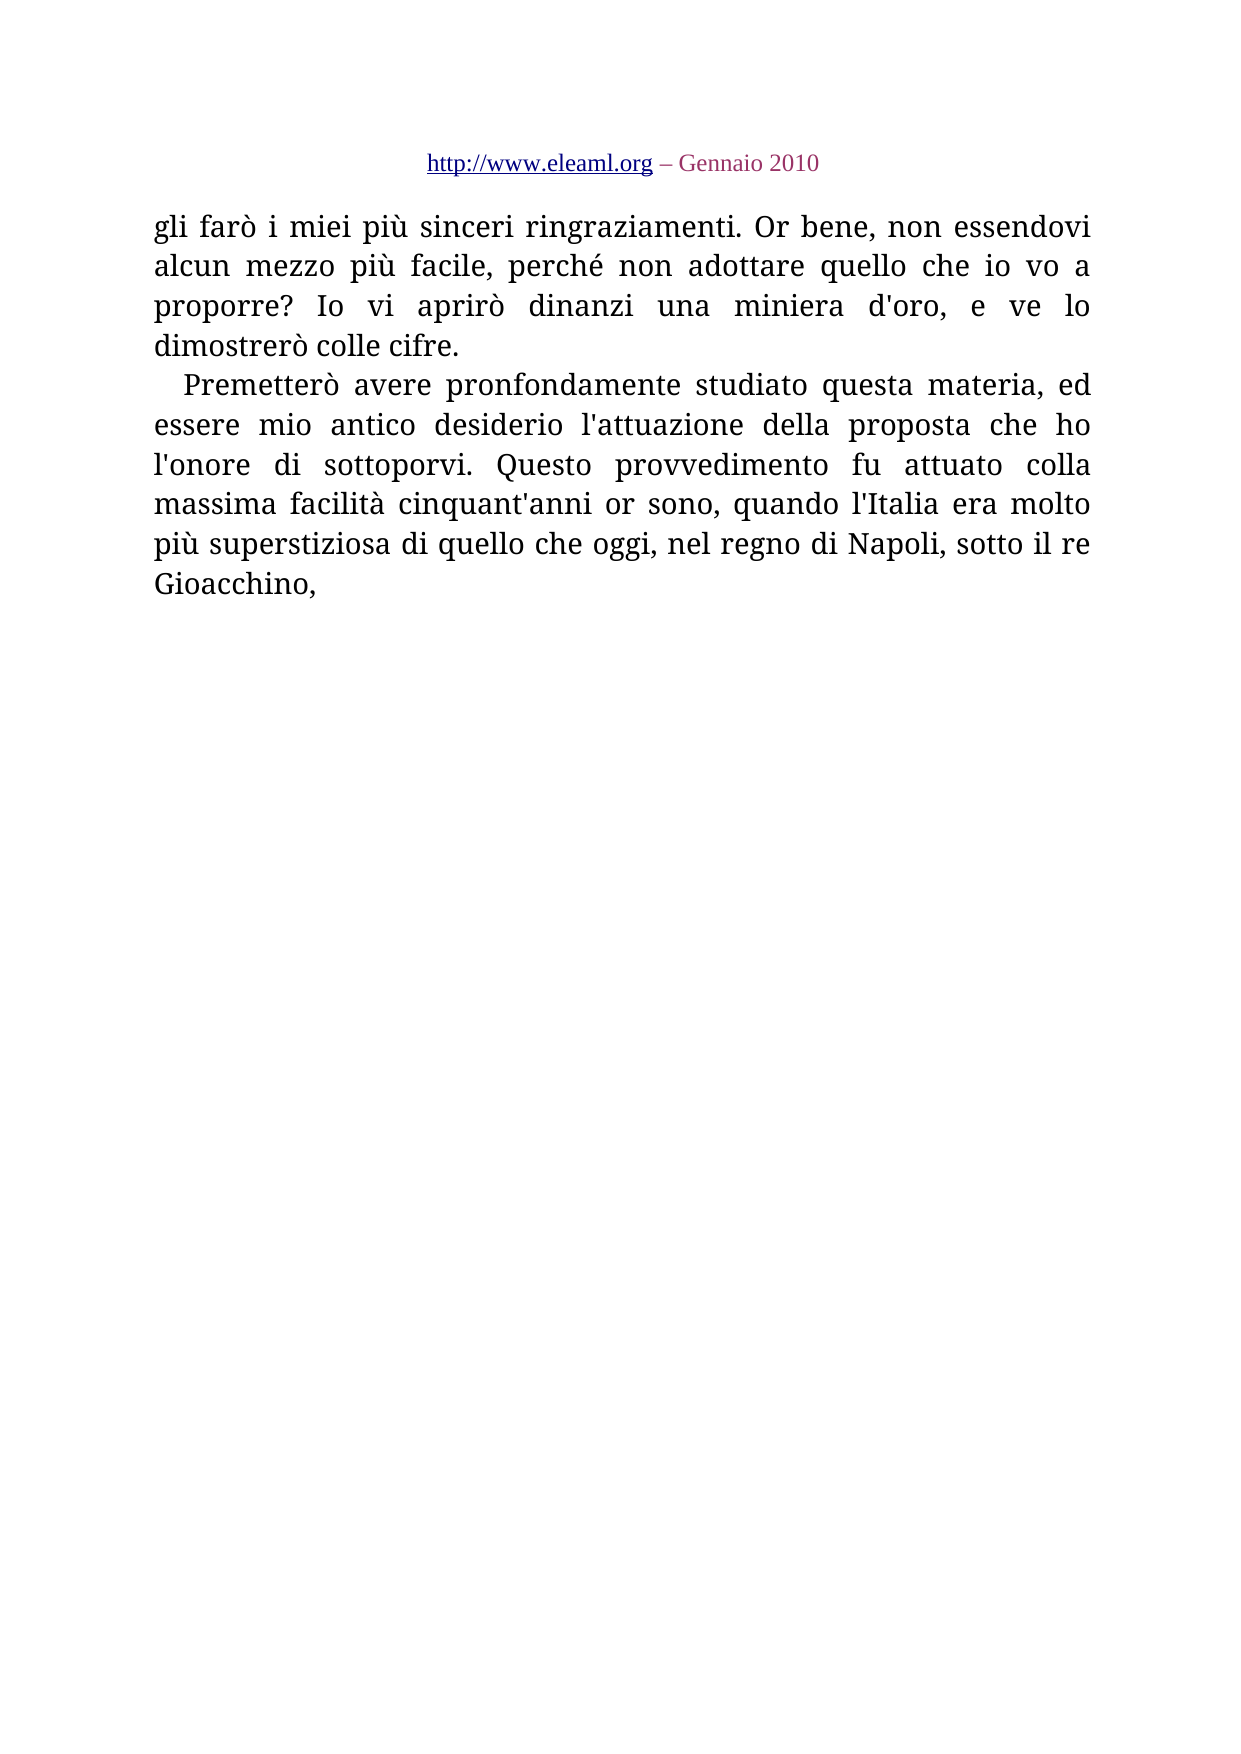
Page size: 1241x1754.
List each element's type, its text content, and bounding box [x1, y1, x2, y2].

text Premetterò avere pronfondamente studiato questa materia, ed essere mio antico desiderio l'attuazione della proposta che ho l'onore di sottoporvi. Questo provvedimento fu attuato colla massima facilità cinquant'anni or sono, quando l'Italia era molto più superstiziosa di quello che oggi, nel regno di Napoli, sotto il re Gioacchino, [153, 364, 1092, 603]
text gli farò i miei più sinceri ringraziamenti. Or bene, non essendovi alcun mezzo più facile, perché non adottare quello che io vo a proporre? Io vi aprirò dinanzi una miniera d'oro, e ve lo dimostrerò colle cifre. [153, 206, 1092, 364]
